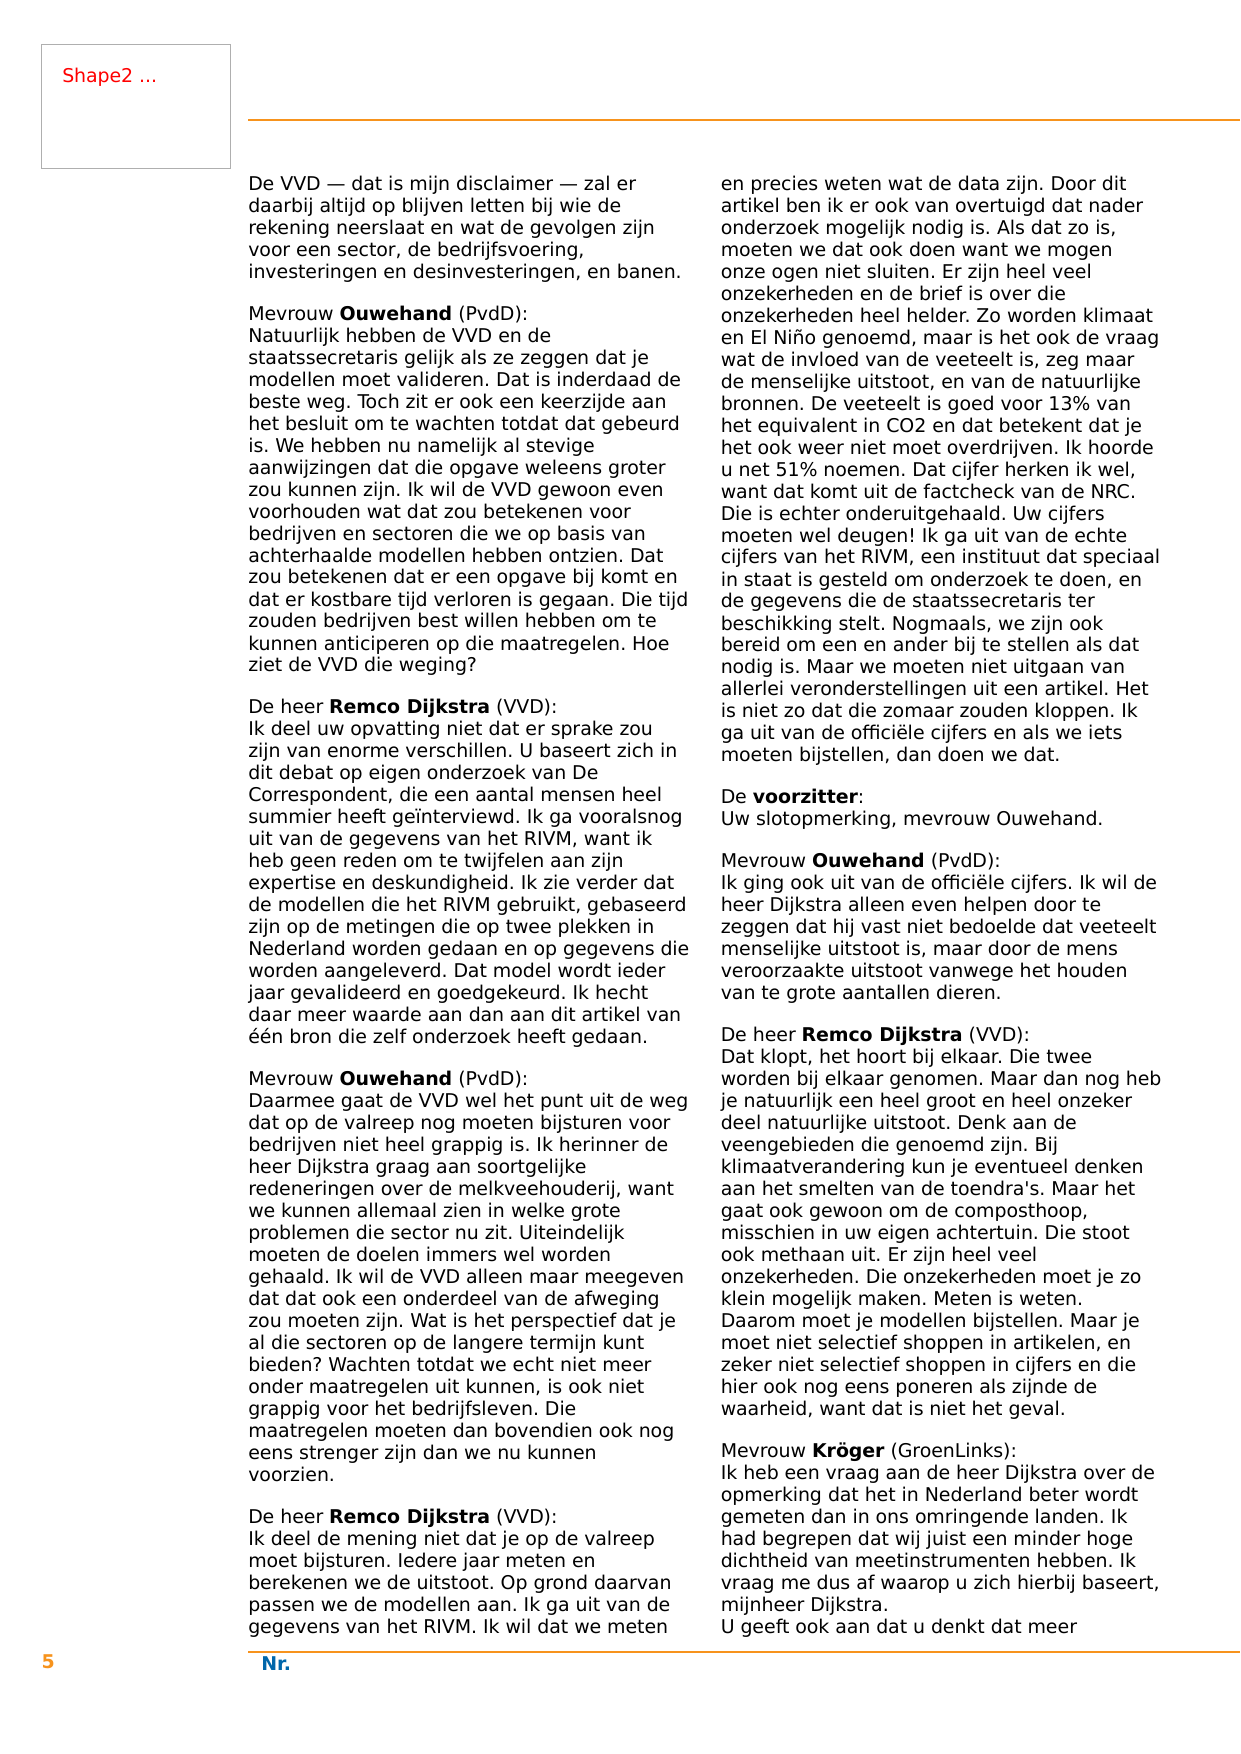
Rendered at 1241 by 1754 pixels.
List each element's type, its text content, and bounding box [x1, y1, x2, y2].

text De VVD — dat is mijn disclaimer — zal er daarbij altijd op blijven letten bij wie de rekening neerslaat en wat de gevolgen zijn voor een sector, de bedrijfsvoering, investeringen en desinvesteringen, en banen. [248, 173, 691, 283]
text De heer Remco Dijkstra (VVD): [248, 1506, 691, 1528]
text Daarmee gaat de VVD wel het punt uit de weg dat op de valreep nog moeten bijsturen voor bedrijven niet heel grappig is. Ik herinner de heer Dijkstra graag aan soortgelijke redeneringen over de melkveehouderij, want we kunnen allemaal zien in welke grote problemen die sector nu zit. Uiteindelijk moeten de doelen immers wel worden gehaald. Ik wil de VVD alleen maar meegeven dat dat ook een onderdeel van de afweging zou moeten zijn. Wat is het perspectief dat je al die sectoren op de langere termijn kunt bieden? Wachten totdat we echt niet meer onder maatregelen uit kunnen, is ook niet grappig voor het bedrijfsleven. Die maatregelen moeten dan bovendien ook nog eens strenger zijn dan we nu kunnen voorzien. [248, 1090, 691, 1486]
text Mevrouw Ouwehand (PvdD): [248, 303, 691, 325]
text De heer Remco Dijkstra (VVD): [721, 1024, 1163, 1046]
text Mevrouw Ouwehand (PvdD): [248, 1068, 691, 1090]
text Ik heb een vraag aan de heer Dijkstra over de opmerking dat het in Nederland beter wordt gemeten dan in ons omringende landen. Ik had begrepen dat wij juist een minder hoge dichtheid van meetinstrumenten hebben. Ik vraag me dus af waarop u zich hierbij baseert, mijnheer Dijkstra. [721, 1462, 1163, 1616]
text Ik ging ook uit van de officiële cijfers. Ik wil de heer Dijkstra alleen even helpen door te zeggen dat hij vast niet bedoelde dat veeteelt menselijke uitstoot is, maar door de mens veroorzaakte uitstoot vanwege het houden van te grote aantallen dieren. [721, 872, 1163, 1004]
text Ik deel de mening niet dat je op de valreep moet bijsturen. Iedere jaar meten en berekenen we de uitstoot. Op grond daarvan passen we de modellen aan. Ik ga uit van de gegevens van het RIVM. Ik wil dat we meten [248, 1528, 691, 1637]
text De voorzitter: [721, 786, 1163, 808]
text Dat klopt, het hoort bij elkaar. Die twee worden bij elkaar genomen. Maar dan nog heb je natuurlijk een heel groot en heel onzeker deel natuurlijke uitstoot. Denk aan de veengebieden die genoemd zijn. Bij klimaatverandering kun je eventueel denken aan het smelten van de toendra's. Maar het gaat ook gewoon om de composthoop, misschien in uw eigen achtertuin. Die stoot ook methaan uit. Er zijn heel veel onzekerheden. Die onzekerheden moet je zo klein mogelijk maken. Meten is weten. Daarom moet je modellen bijstellen. Maar je moet niet selectief shoppen in artikelen, en zeker niet selectief shoppen in cijfers en die hier ook nog eens poneren als zijnde de waarheid, want dat is niet het geval. [721, 1046, 1163, 1420]
text Natuurlijk hebben de VVD en de staatssecretaris gelijk als ze zeggen dat je modellen moet valideren. Dat is inderdaad de beste weg. Toch zit er ook een keerzijde aan het besluit om te wachten totdat dat gebeurd is. We hebben nu namelijk al stevige aanwijzingen dat die opgave weleens groter zou kunnen zijn. Ik wil de VVD gewoon even voorhouden wat dat zou betekenen voor bedrijven en sectoren die we op basis van achterhaalde modellen hebben ontzien. Dat zou betekenen dat er een opgave bij komt en dat er kostbare tijd verloren is gegaan. Die tijd zouden bedrijven best willen hebben om te kunnen anticiperen op die maatregelen. Hoe ziet de VVD die weging? [248, 325, 691, 676]
text Uw slotopmerking, mevrouw Ouwehand. [721, 808, 1163, 830]
text Mevrouw Ouwehand (PvdD): [721, 850, 1163, 872]
text Mevrouw Kröger (GroenLinks): [721, 1440, 1163, 1462]
text Ik deel uw opvatting niet dat er sprake zou zijn van enorme verschillen. U baseert zich in dit debat op eigen onderzoek van De Correspondent, die een aantal mensen heel summier heeft geïnterviewd. Ik ga vooralsnog uit van de gegevens van het RIVM, want ik heb geen reden om te twijfelen aan zijn expertise en deskundigheid. Ik zie verder dat de modellen die het RIVM gebruikt, gebaseerd zijn op de metingen die op twee plekken in Nederland worden gedaan en op gegevens die worden aangeleverd. Dat model wordt ieder jaar gevalideerd en goedgekeurd. Ik hecht daar meer waarde aan dan aan dit artikel van één bron die zelf onderzoek heeft gedaan. [248, 718, 691, 1048]
text en precies weten wat de data zijn. Door dit artikel ben ik er ook van overtuigd dat nader onderzoek mogelijk nodig is. Als dat zo is, moeten we dat ook doen want we mogen onze ogen niet sluiten. Er zijn heel veel onzekerheden en de brief is over die onzekerheden heel helder. Zo worden klimaat en El Niño genoemd, maar is het ook de vraag wat de invloed van de veeteelt is, zeg maar de menselijke uitstoot, en van de natuurlijke bronnen. De veeteelt is goed voor 13% van het equivalent in CO2 en dat betekent dat je het ook weer niet moet overdrijven. Ik hoorde u net 51% noemen. Dat cijfer herken ik wel, want dat komt uit de factcheck van de NRC. Die is echter onderuitgehaald. Uw cijfers moeten wel deugen! Ik ga uit van de echte cijfers van het RIVM, een instituut dat speciaal in staat is gesteld om onderzoek te doen, en de gegevens die de staatssecretaris ter beschikking stelt. Nogmaals, we zijn ook bereid om een en ander bij te stellen als dat nodig is. Maar we moeten niet uitgaan van allerlei veronderstellingen uit een artikel. Het is niet zo dat die zomaar zouden kloppen. Ik ga uit van de officiële cijfers en als we iets moeten bijstellen, dan doen we dat. [721, 173, 1163, 766]
text De heer Remco Dijkstra (VVD): [248, 696, 691, 718]
text U geeft ook aan dat u denkt dat meer [721, 1616, 1163, 1637]
